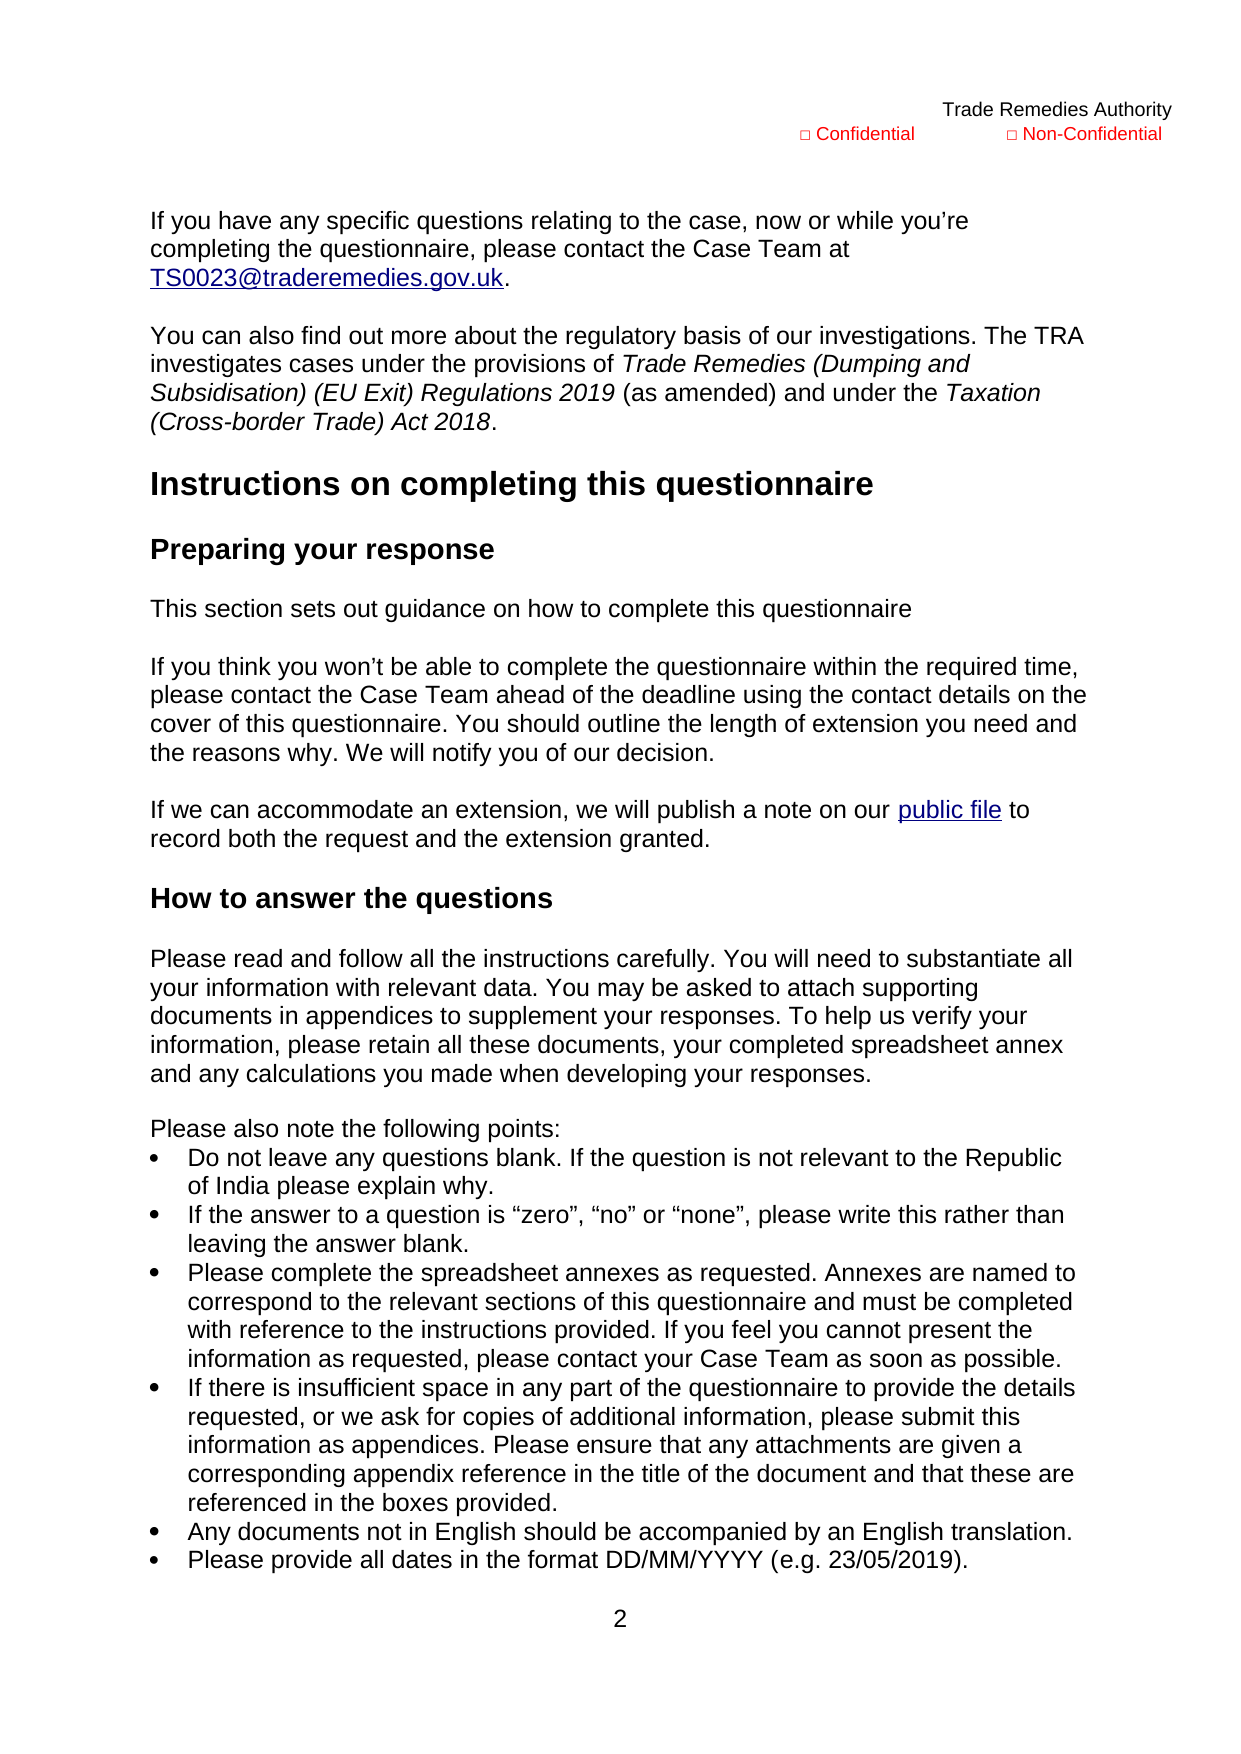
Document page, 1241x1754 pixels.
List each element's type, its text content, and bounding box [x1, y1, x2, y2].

list Please complete the spreadsheet annexes as requested. Annexes are named to correspond to the relevant sections of this questionnaire and must be completed with reference to the instructions provided. If you feel you cannot present the information as requested, please contact your Case Team as soon as possible. [150, 1258, 1090, 1373]
subtitle Instructions on completing this questionnaire [150, 464, 1090, 503]
list If the answer to a question is “zero”, “no” or “none”, please write this rather than leaving the answer blank. [150, 1200, 1090, 1258]
text Please also note the following points: [150, 1114, 1090, 1143]
text If you have any specific questions relating to the case, now or while you’re completing the questionnaire, please contact the Case Team at TS0023@traderemedies.gov.uk. [150, 206, 1090, 292]
list Do not leave any questions blank. If the question is not relevant to the Republic of India please explain why. [150, 1143, 1090, 1200]
text Preparing your response [150, 532, 1090, 565]
text Please read and follow all the instructions carefully. You will need to substantiate all your information with relevant data. You may be asked to attach supporting documents in appendices to supplement your responses. To help us verify your information, please retain all these documents, your completed spreadsheet annex and any calculations you made when developing your responses. [150, 944, 1090, 1087]
text If you think you won’t be able to complete the questionnaire within the required time, please contact the Case Team ahead of the deadline using the contact details on the cover of this questionnaire. You should outline the length of extension you need and the reasons why. We will notify you of our decision. [150, 651, 1090, 766]
text If we can accommodate an extension, we will publish a note on our public file to record both the request and the extension granted. [150, 795, 1090, 853]
text You can also find out more about the regulatory basis of our investigations. The TRA investigates cases under the provisions of Trade Remedies (Dumping and Subsidisation) (EU Exit) Regulations 2019 (as amended) and under the Taxation (Cross-border Trade) Act 2018. [150, 321, 1090, 436]
list Any documents not in English should be accompanied by an English translation. [150, 1517, 1090, 1546]
text How to answer the questions [150, 881, 1090, 915]
list If there is insufficient space in any part of the questionnaire to provide the details requested, or we ask for copies of additional information, please submit this information as appendices. Please ensure that any attachments are given a corresponding appendix reference in the title of the document and that these are referenced in the boxes provided. [150, 1373, 1090, 1517]
text This section sets out guidance on how to complete this questionnaire [150, 594, 1090, 623]
list Please provide all dates in the format DD/MM/YYYY (e.g. 23/05/2019). [150, 1546, 1090, 1574]
